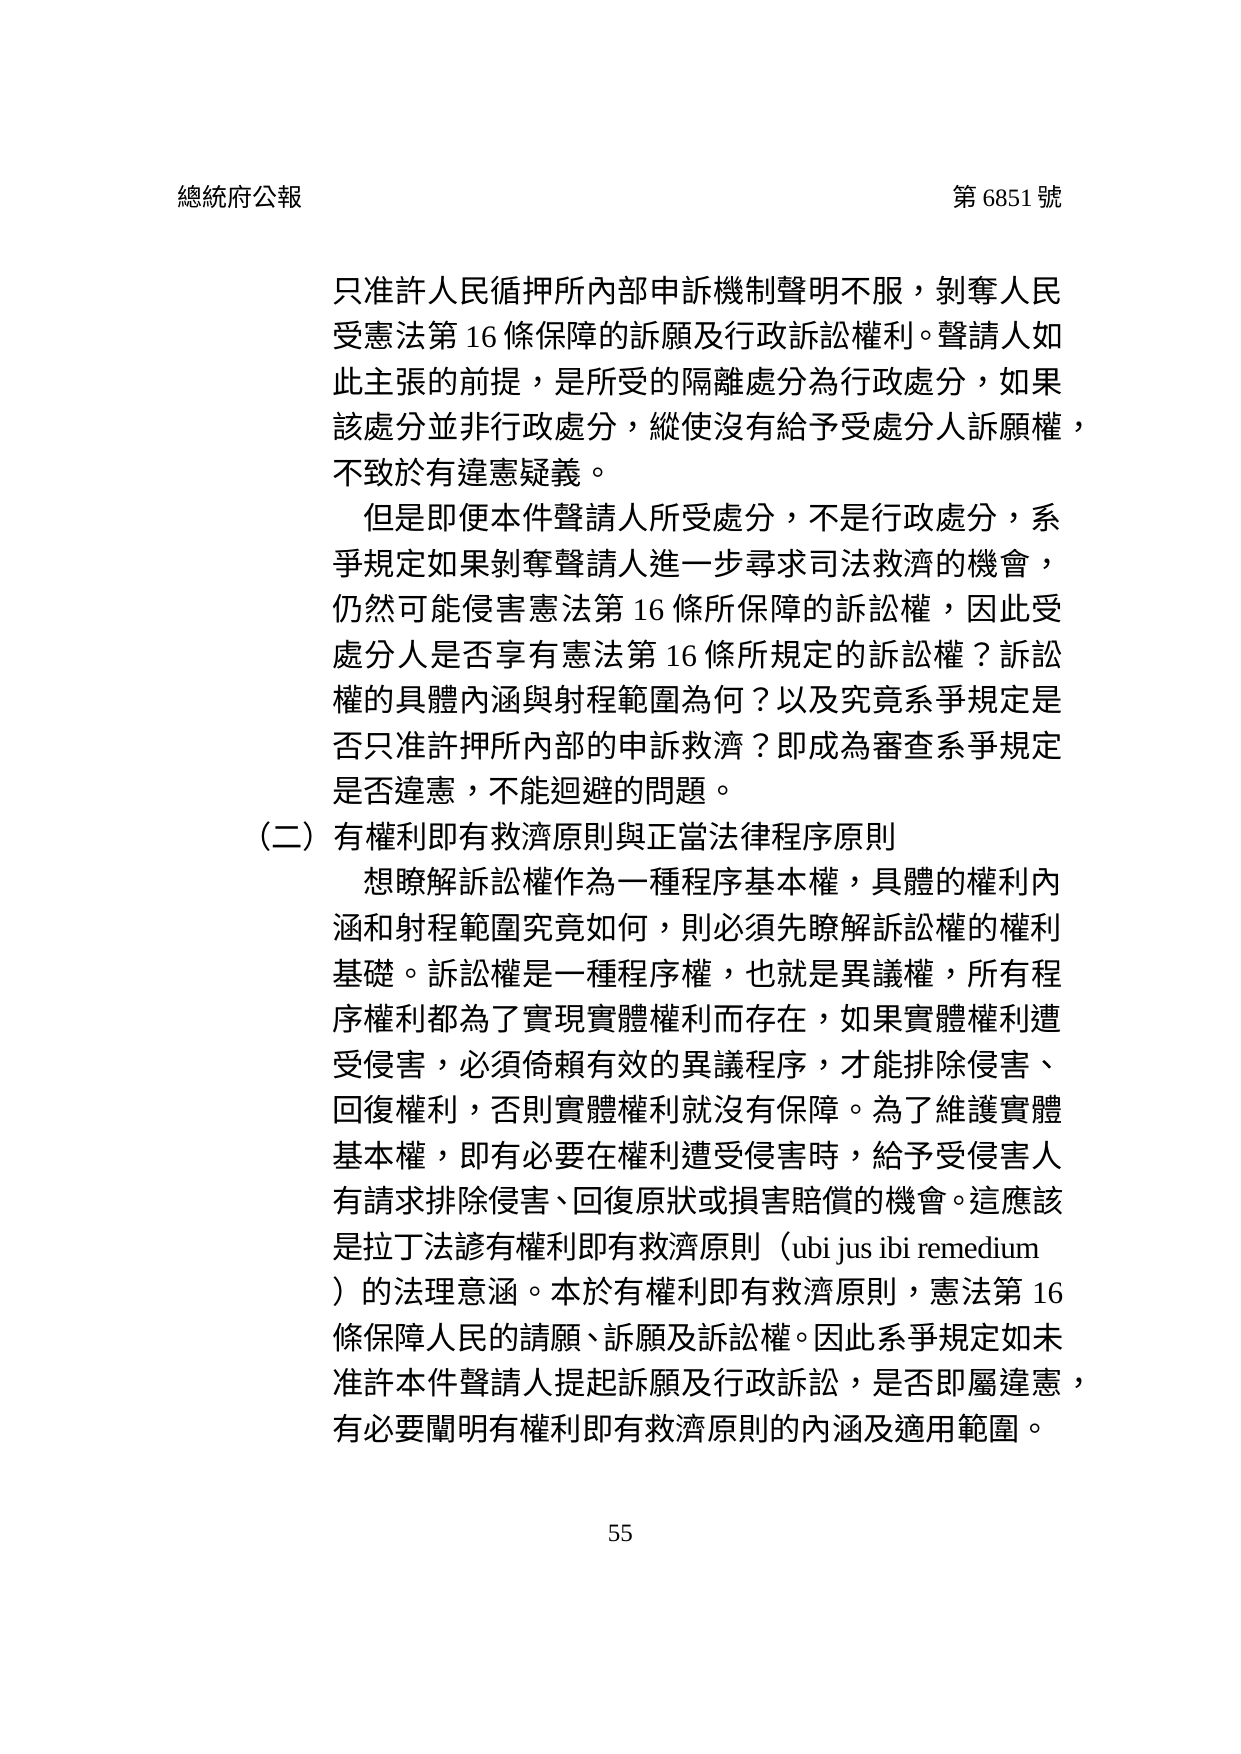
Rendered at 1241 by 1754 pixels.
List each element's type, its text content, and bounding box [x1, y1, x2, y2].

text 想瞭解訴訟權作為一種程序基本權，具體的權利內涵和射程範圍究竟如何，則必須先瞭解訴訟權的權利基礎。訴訟權是一種程序權，也就是異議權，所有程序權利都為了實現實體權利而存在，如果實體權利遭受侵害，必須倚賴有效的異議程序，才能排除侵害、回復權利，否則實體權利就沒有保障。為了維護實體基本權，即有必要在權利遭受侵害時，給予受侵害人有請求排除侵害、回復原狀或損害賠償的機會。這應該是拉丁法諺有權利即有救濟原則（ubi jus ibi remedium ）的法理意涵。本於有權利即有救濟原則，憲法第16條保障人民的請願、訴願及訴訟權。因此系爭規定如未准許本件聲請人提起訴願及行政訴訟，是否即屬違憲，有必要闡明有權利即有救濟原則的內涵及適用範圍。 [332, 858, 1063, 1449]
text 但是即便本件聲請人所受處分，不是行政處分，系爭規定如果剝奪聲請人進一步尋求司法救濟的機會，仍然可能侵害憲法第16條所保障的訴訟權，因此受處分人是否享有憲法第16條所規定的訴訟權？訴訟權的具體內涵與射程範圍為何？以及究竟系爭規定是否只准許押所內部的申訴救濟？即成為審查系爭規定是否違憲，不能迴避的問題。 [332, 493, 1063, 812]
text 根據聲請意旨，系爭羈押法第6條及同法施行細則第14條第1項規定，可以有一個共通的違憲理由：只准許人民循押所內部申訴機制聲明不服，剝奪人民受憲法第16條保障的訴願及行政訴訟權利。聲請人如此主張的前提，是所受的隔離處分為行政處分，如果該處分並非行政處分，縱使沒有給予受處分人訴願權，不致於有違憲疑義。 [332, 266, 1063, 493]
text （二）有權利即有救濟原則與正當法律程序原則 [177, 812, 1063, 858]
